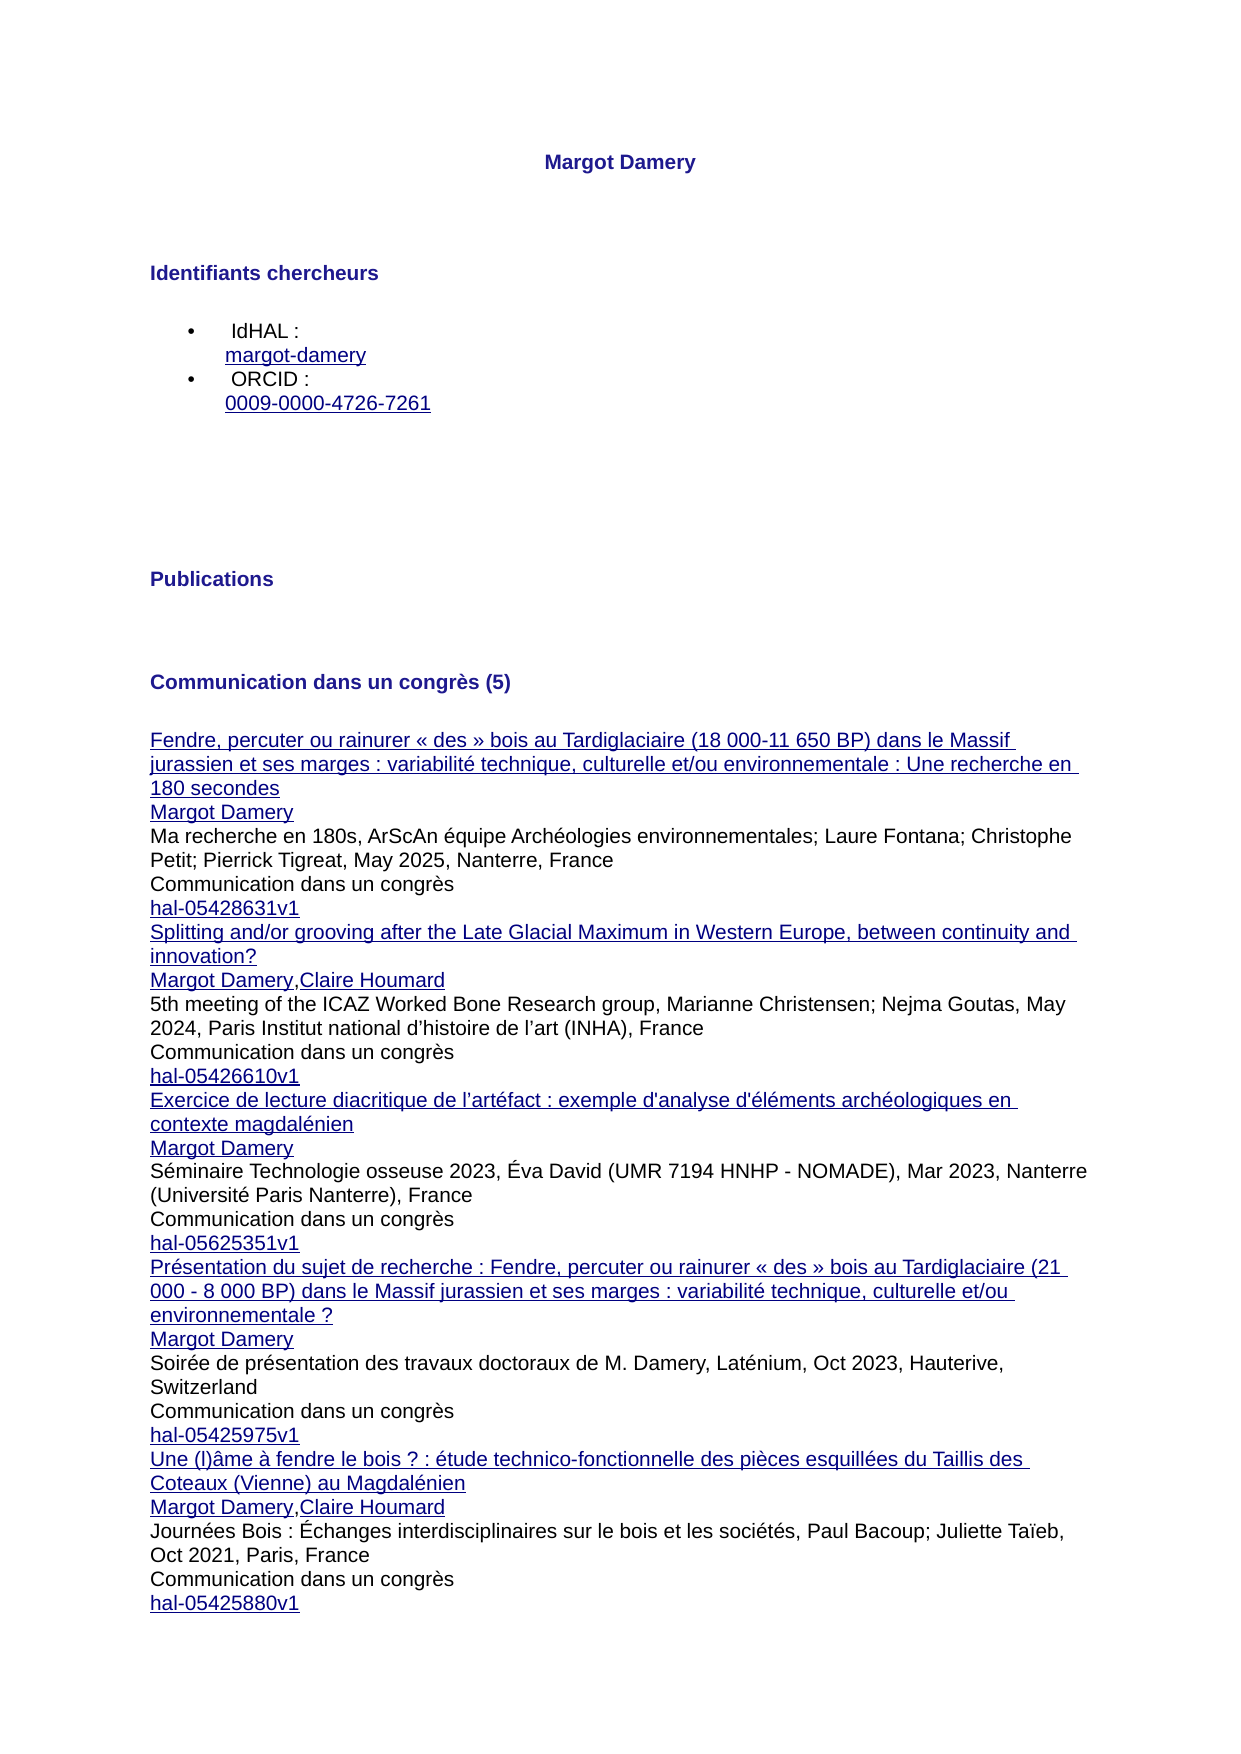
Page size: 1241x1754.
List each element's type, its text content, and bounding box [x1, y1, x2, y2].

list 0009-0000-4726-7261 [187, 391, 1090, 414]
table_cell Une (l)âme à fendre le bois ? : étude technico-fonctionnelle des pièces esquillées du Taillis des Coteaux (Vienne) au Magdalénien Margot Damery,Claire Houmard Journées Bois : Échanges interdisciplinaires sur le bois et les sociétés, Paul Bacoup; Juliette Taïeb, Oct 2021, Paris, France Communication dans un congrès hal-05425880v1 [150, 1447, 1090, 1614]
subtitle Communication dans un congrès (5) [150, 670, 1090, 694]
subtitle Publications [150, 567, 1090, 591]
list margot-damery [187, 343, 1090, 367]
subtitle Margot Damery [150, 150, 1090, 174]
table_header Fendre, percuter ou rainurer « des » bois au Tardiglaciaire (18 000-11 650 BP) dans le Massif jurassien et ses marges : variabilité technique, culturelle et/ou environnementale : Une recherche en 180 secondes Margot Damery Ma recherche en 180s, ArScAn équipe Archéologies environnementales; Laure Fontana; Christophe Petit; Pierrick Tigreat, May 2025, Nanterre, France Communication dans un congrès hal-05428631v1 [150, 728, 1090, 920]
subtitle Identifiants chercheurs [150, 260, 1090, 284]
table_cell Exercice de lecture diacritique de l’artéfact : exemple d'analyse d'éléments archéologiques en contexte magdalénien Margot Damery Séminaire Technologie osseuse 2023, Éva David (UMR 7194 HNHP - NOMADE), Mar 2023, Nanterre (Université Paris Nanterre), France Communication dans un congrès hal-05625351v1 [150, 1088, 1090, 1255]
list IdHAL : [187, 319, 1090, 343]
list ORCID : [187, 367, 1090, 391]
table_cell Splitting and/or grooving after the Late Glacial Maximum in Western Europe, between continuity and innovation? Margot Damery,Claire Houmard 5th meeting of the ICAZ Worked Bone Research group, Marianne Christensen; Nejma Goutas, May 2024, Paris Institut national d’histoire de l’art (INHA), France Communication dans un congrès hal-05426610v1 [150, 920, 1090, 1087]
table_cell Présentation du sujet de recherche : Fendre, percuter ou rainurer « des » bois au Tardiglaciaire (21 000 - 8 000 BP) dans le Massif jurassien et ses marges : variabilité technique, culturelle et/ou environnementale ? Margot Damery Soirée de présentation des travaux doctoraux de M. Damery, Laténium, Oct 2023, Hauterive, Switzerland Communication dans un congrès hal-05425975v1 [150, 1255, 1090, 1447]
